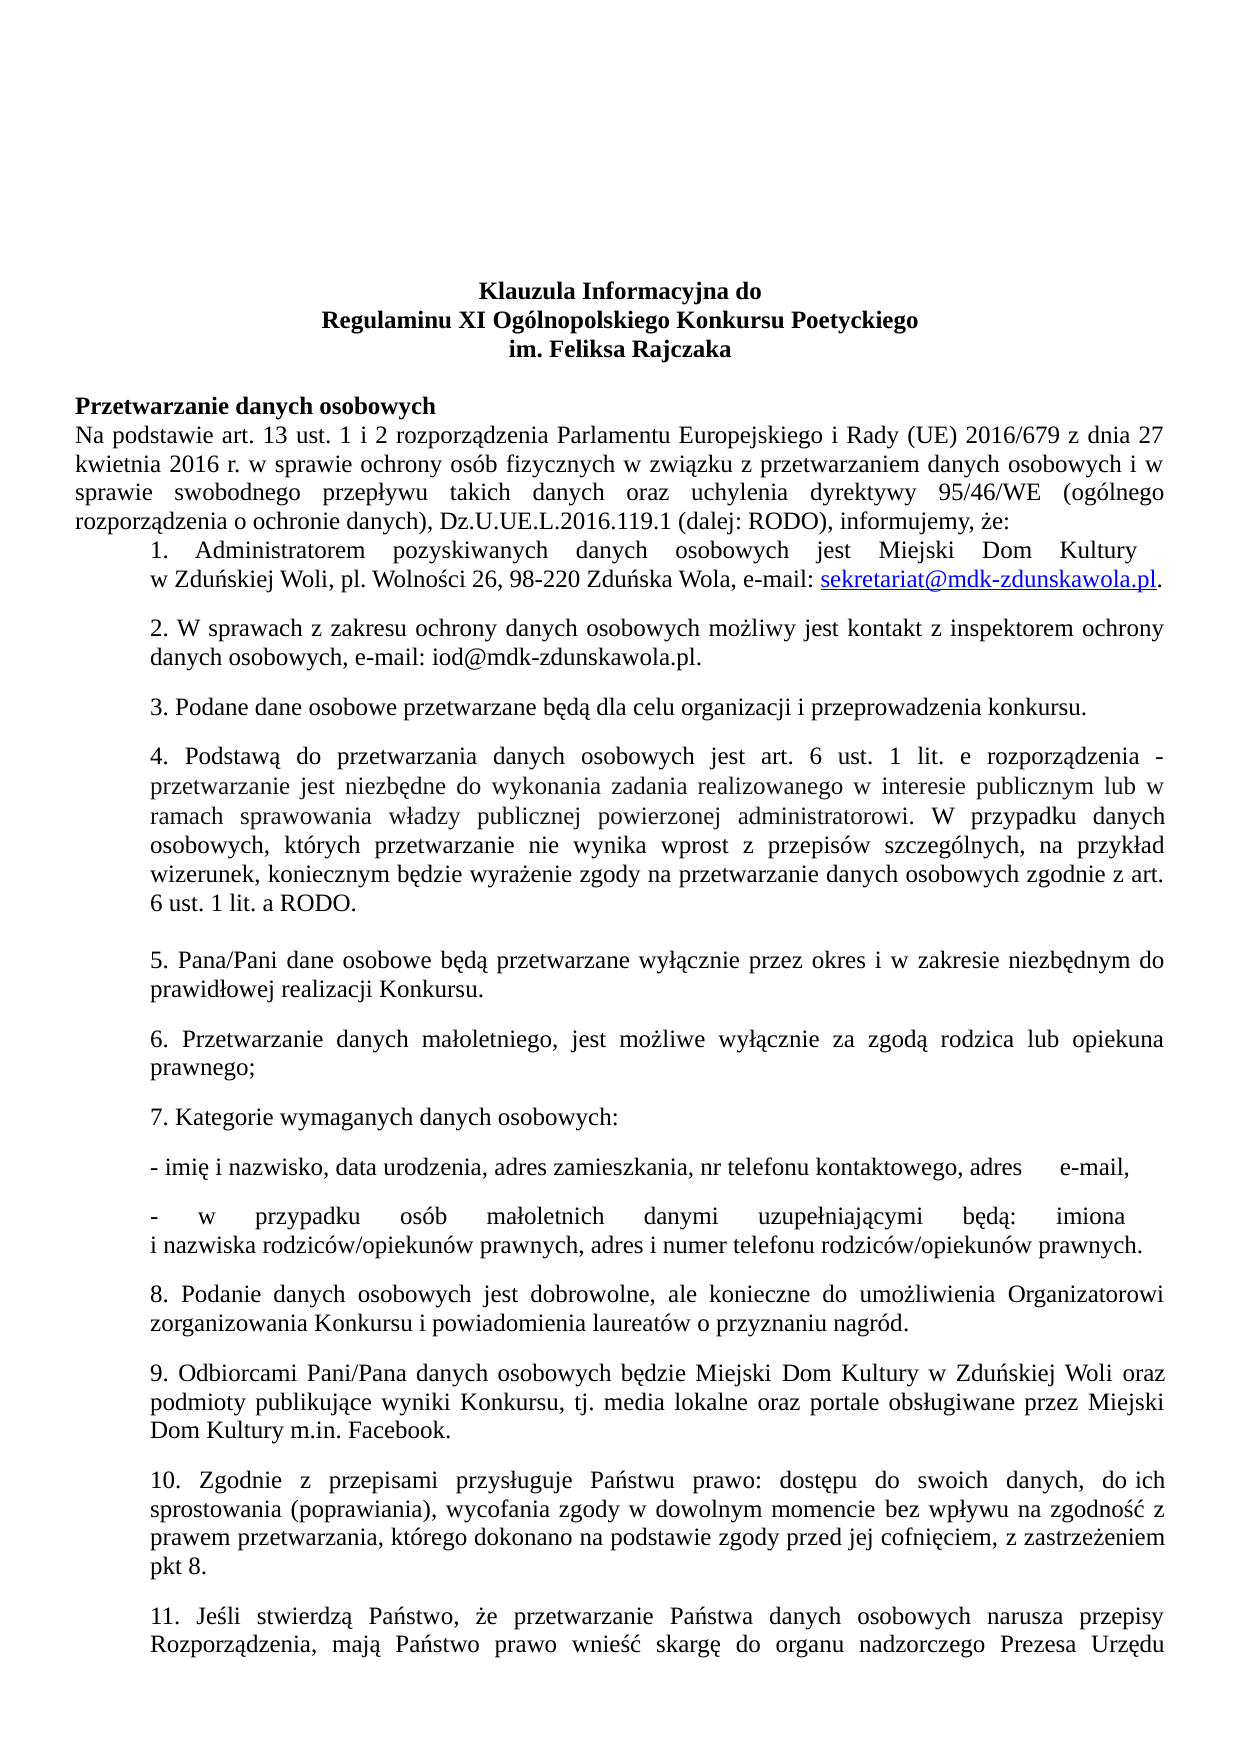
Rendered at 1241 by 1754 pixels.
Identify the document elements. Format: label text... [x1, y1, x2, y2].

list 8. Podanie danych osobowych jest dobrowolne, ale konieczne do umożliwienia Organizatorowi zorganizowania Konkursu i powiadomienia laureatów o przyznaniu nagród. [150, 1279, 1165, 1337]
text Klauzula Informacyjna do [75, 276, 1165, 305]
list 1. Administratorem pozyskiwanych danych osobowych jest Miejski Dom Kultury w Zduńskiej Woli, pl. Wolności 26, 98-220 Zduńska Wola, e-mail: sekretariat@mdk-zdunskawola.pl. [150, 535, 1165, 592]
list 6. Przetwarzanie danych małoletniego, jest możliwe wyłącznie za zgodą rodzica lub opiekuna prawnego; [150, 1024, 1165, 1081]
text Przetwarzanie danych osobowych [75, 391, 1165, 420]
list - imię i nazwisko, data urodzenia, adres zamieszkania, nr telefonu kontaktowego, adres e-mail, [150, 1152, 1165, 1180]
list 10. Zgodnie z przepisami przysługuje Państwu prawo: dostępu do swoich danych, do ich sprostowania (poprawiania), wycofania zgody w dowolnym momencie bez wpływu na zgodność z prawem przetwarzania, którego dokonano na podstawie zgody przed jej cofnięciem, z zastrzeżeniem pkt 8. [150, 1465, 1165, 1580]
list 9. Odbiorcami Pani/Pana danych osobowych będzie Miejski Dom Kultury w Zduńskiej Woli oraz podmioty publikujące wyniki Konkursu, tj. media lokalne oraz portale obsługiwane przez Miejski Dom Kultury m.in. Facebook. [150, 1358, 1165, 1444]
text im. Feliksa Rajczaka [75, 334, 1165, 362]
text Regulaminu XI Ogólnopolskiego Konkursu Poetyckiego [75, 305, 1165, 334]
list 2. W sprawach z zakresu ochrony danych osobowych możliwy jest kontakt z inspektorem ochrony danych osobowych, e-mail: iod@mdk-zdunskawola.pl. [150, 613, 1165, 671]
list 3. Podane dane osobowe przetwarzane będą dla celu organizacji i przeprowadzenia konkursu. [150, 692, 1165, 720]
list 5. Pana/Pani dane osobowe będą przetwarzane wyłącznie przez okres i w zakresie niezbędnym do prawidłowej realizacji Konkursu. [150, 945, 1165, 1003]
list 11. Jeśli stwierdzą Państwo, że przetwarzanie Państwa danych osobowych narusza przepisy Rozporządzenia, mają Państwo prawo wnieść skargę do organu nadzorczego Prezesa Urzędu [150, 1601, 1165, 1658]
list 4. Podstawą do przetwarzania danych osobowych jest art. 6 ust. 1 lit. e rozporządzenia - przetwarzanie jest niezbędne do wykonania zadania realizowanego w interesie publicznym lub w ramach sprawowania władzy publicznej powierzonej administratorowi. W przypadku danych osobowych, których przetwarzanie nie wynika wprost z przepisów szczególnych, na przykład wizerunek, koniecznym będzie wyrażenie zgody na przetwarzanie danych osobowych zgodnie z art. 6 ust. 1 lit. a RODO. [150, 741, 1165, 917]
text Na podstawie art. 13 ust. 1 i 2 rozporządzenia Parlamentu Europejskiego i Rady (UE) 2016/679 z dnia 27 kwietnia 2016 r. w sprawie ochrony osób fizycznych w związku z przetwarzaniem danych osobowych i w sprawie swobodnego przepływu takich danych oraz uchylenia dyrektywy 95/46/WE (ogólnego rozporządzenia o ochronie danych), Dz.U.UE.L.2016.119.1 (dalej: RODO), informujemy, że: [75, 420, 1165, 535]
list - w przypadku osób małoletnich danymi uzupełniającymi będą: imiona i nazwiska rodziców/opiekunów prawnych, adres i numer telefonu rodziców/opiekunów prawnych. [150, 1201, 1165, 1259]
list 7. Kategorie wymaganych danych osobowych: [150, 1102, 1165, 1131]
